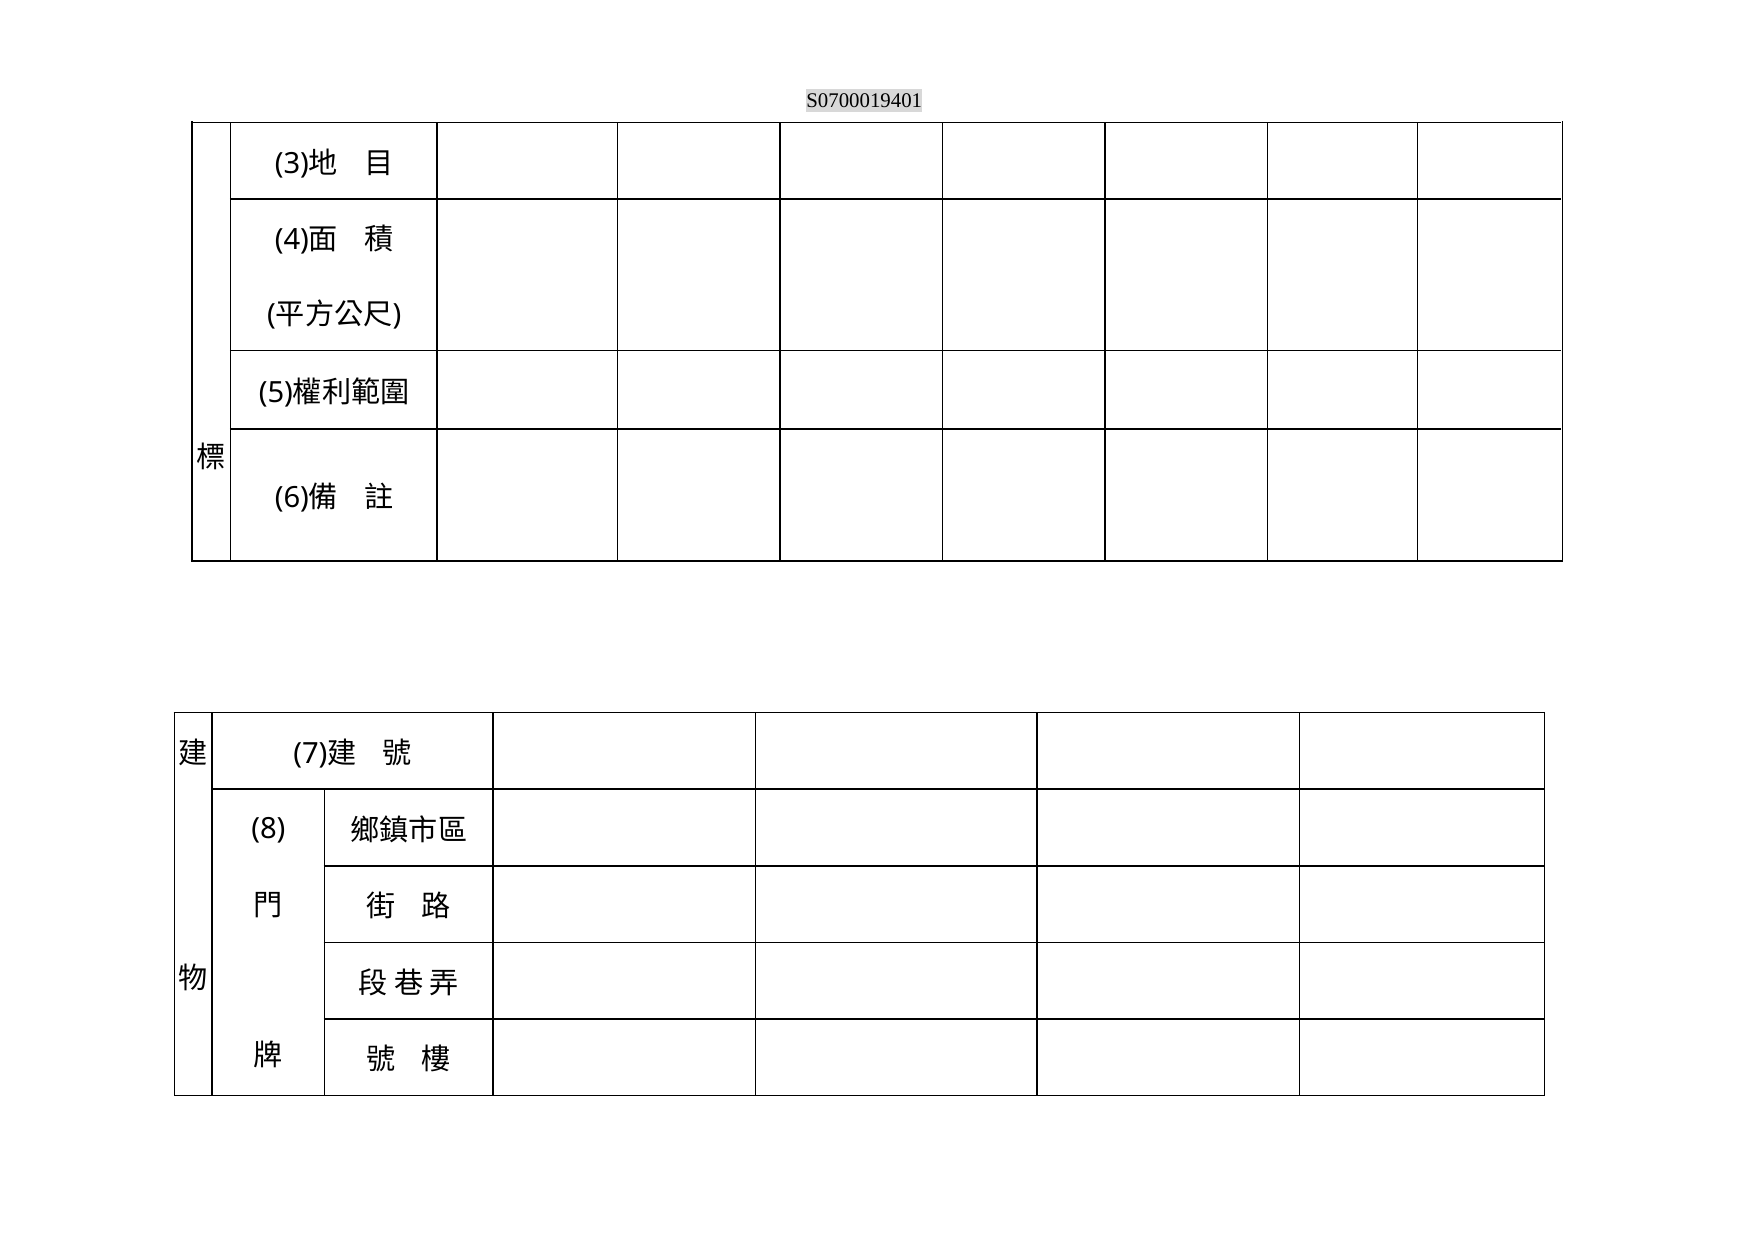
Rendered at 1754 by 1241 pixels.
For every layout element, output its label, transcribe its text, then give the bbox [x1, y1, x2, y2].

table_cell [494, 1020, 755, 1094]
table_cell [1106, 123, 1267, 198]
table_cell [756, 867, 1036, 941]
table_cell [438, 430, 617, 560]
table_header [1300, 713, 1544, 788]
table_cell [1106, 351, 1267, 428]
table_cell [618, 200, 779, 349]
table_cell [1300, 943, 1544, 1018]
table_cell [1038, 943, 1299, 1018]
table_header [756, 713, 1036, 788]
table_cell [494, 867, 755, 941]
table_cell [1268, 123, 1417, 198]
table_cell [1300, 867, 1544, 941]
table_cell (6)備 註 [231, 430, 436, 560]
table_cell [1268, 351, 1417, 428]
table_cell (5)權利範圍 [231, 351, 436, 428]
table_cell 街 路 [325, 867, 492, 941]
table_cell [943, 430, 1104, 560]
table_header [494, 713, 755, 788]
table_cell [756, 1020, 1036, 1094]
table_cell [781, 200, 942, 349]
table_cell [494, 943, 755, 1018]
table_cell [618, 123, 779, 198]
table_cell 鄉鎮市區 [325, 790, 492, 865]
table_cell (4)面 積 (平方公尺) [231, 200, 436, 349]
table_cell [438, 351, 617, 428]
table_cell [756, 790, 1036, 865]
table_cell [781, 123, 942, 198]
table_cell [1106, 430, 1267, 560]
table_header 建 物 [175, 713, 211, 1094]
table_cell [756, 943, 1036, 1018]
table_cell [618, 430, 779, 560]
table_cell [1038, 790, 1299, 865]
table_cell 段 巷 弄 [325, 943, 492, 1018]
table_cell [1417, 121, 1562, 198]
table_cell [618, 351, 779, 428]
table_cell [494, 790, 755, 865]
table_cell [1038, 867, 1299, 941]
table_cell [943, 200, 1104, 349]
table_cell [438, 123, 617, 198]
table_cell [781, 351, 942, 428]
table_cell [1038, 1020, 1299, 1094]
table_cell [943, 351, 1104, 428]
table_cell [943, 123, 1104, 198]
table_cell [1418, 198, 1562, 349]
table_cell (8) 門 牌 [213, 790, 324, 1094]
table_header [1038, 713, 1299, 788]
table_cell (3)地 目 [231, 123, 436, 198]
table_cell [1106, 200, 1267, 349]
table_cell [1418, 350, 1562, 428]
table_cell 號 樓 [325, 1020, 492, 1094]
table_cell [1268, 200, 1417, 349]
table_cell [781, 430, 942, 560]
table_cell [1300, 790, 1544, 865]
table_header (7)建 號 [213, 713, 492, 788]
table_cell [1268, 430, 1417, 560]
table_cell [1418, 428, 1562, 560]
table_cell 土 地 標 示 [193, 123, 230, 560]
table_cell [438, 200, 617, 349]
table_cell [1300, 1020, 1544, 1094]
